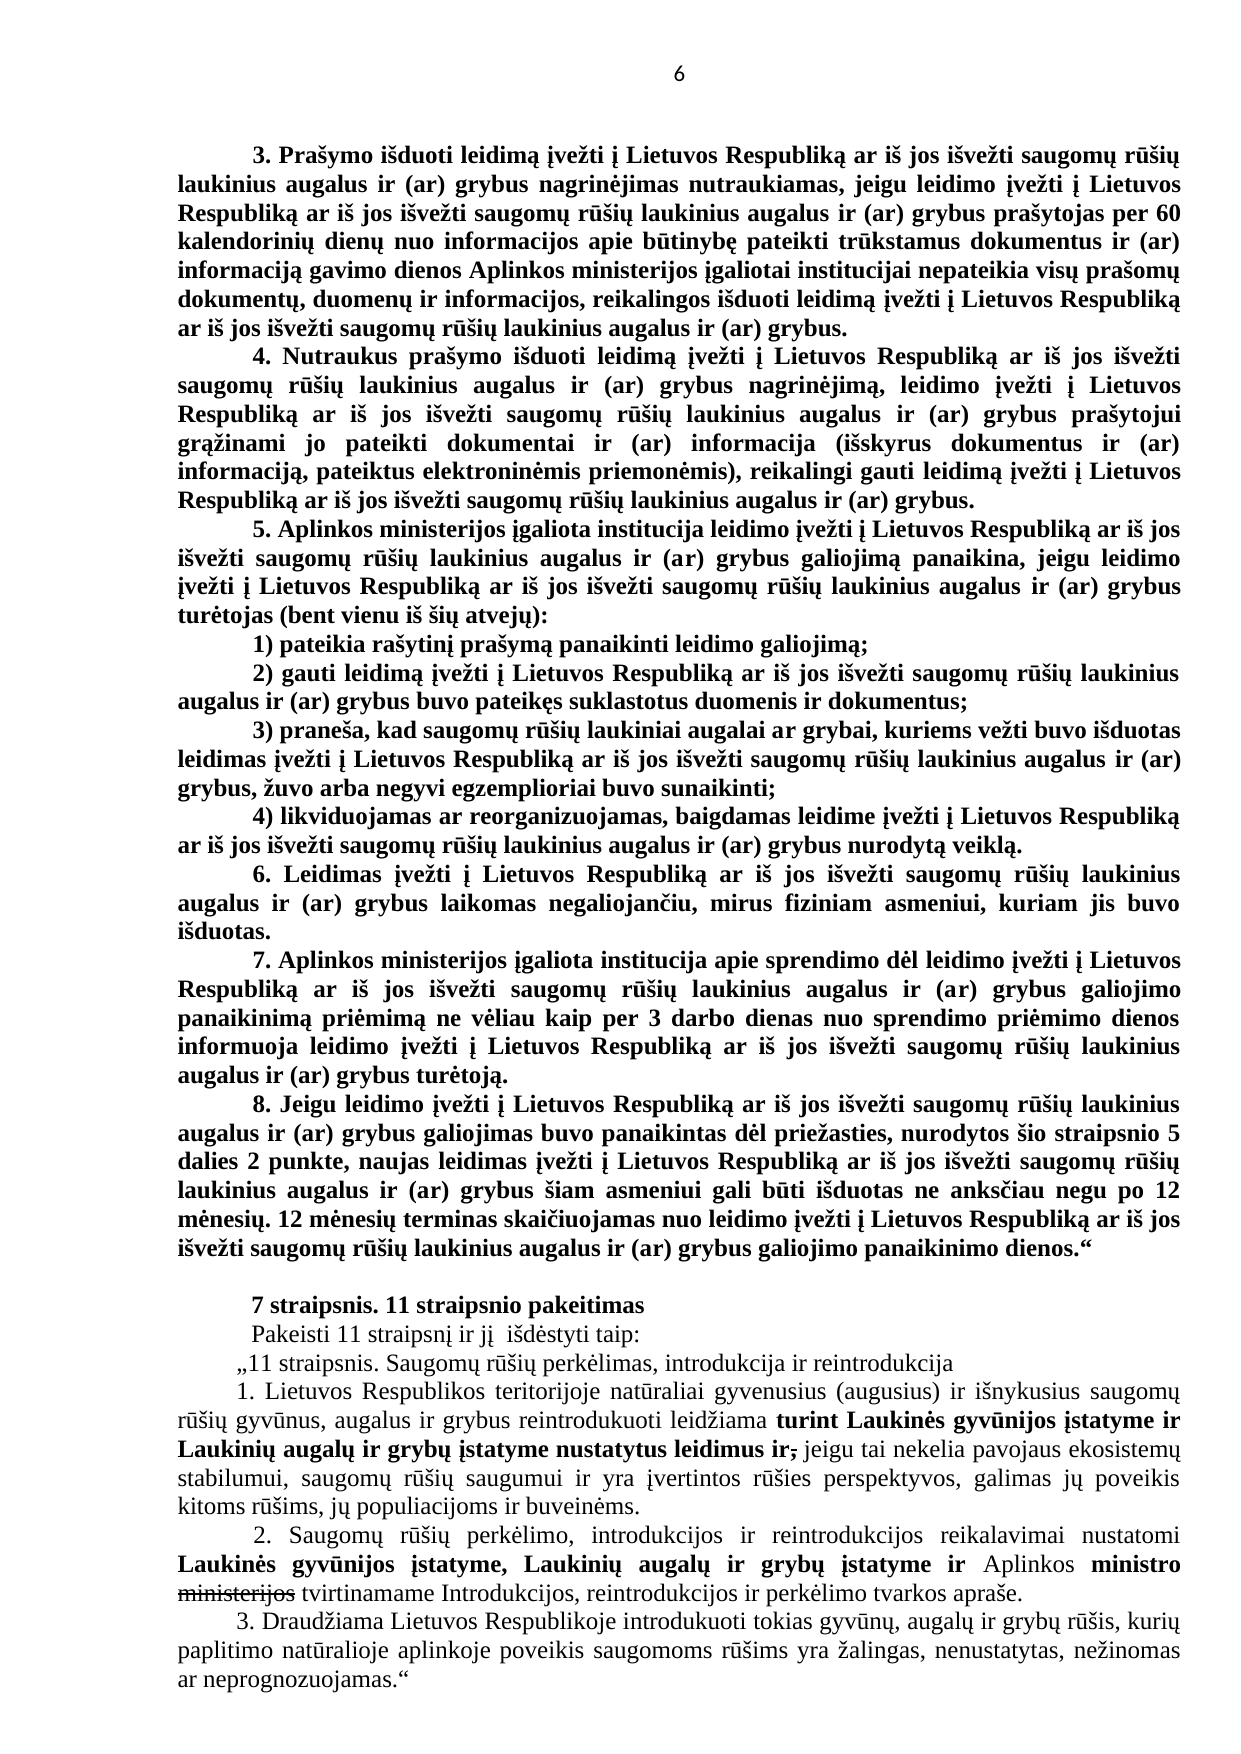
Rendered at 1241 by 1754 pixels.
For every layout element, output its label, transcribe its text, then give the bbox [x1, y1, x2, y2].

text 7. Aplinkos ministerijos įgaliota institucija apie sprendimo dėl leidimo įvežti į Lietuvos Respubliką ar iš jos išvežti saugomų rūšių laukinius augalus ir (ar) grybus galiojimo panaikinimą priėmimą ne vėliau kaip per 3 darbo dienas nuo sprendimo priėmimo dienos informuoja leidimo įvežti į Lietuvos Respubliką ar iš jos išvežti saugomų rūšių laukinius augalus ir (ar) grybus turėtoją. [177, 945, 1181, 1089]
text 1. Lietuvos Respublikos teritorijoje natūraliai gyvenusius (augusius) ir išnykusius saugomų rūšių gyvūnus, augalus ir grybus reintrodukuoti leidžiama turint Laukinės gyvūnijos įstatyme ir Laukinių augalų ir grybų įstatyme nustatytus leidimus ir, jeigu tai nekelia pavojaus ekosistemų stabilumui, saugomų rūšių saugumui ir yra įvertintos rūšies perspektyvos, galimas jų poveikis kitoms rūšims, jų populiacijoms ir buveinėms. [177, 1376, 1181, 1520]
text „11 straipsnis. Saugomų rūšių perkėlimas, introdukcija ir reintrodukcija [177, 1348, 1181, 1376]
text 8. Jeigu leidimo įvežti į Lietuvos Respubliką ar iš jos išvežti saugomų rūšių laukinius augalus ir (ar) grybus galiojimas buvo panaikintas dėl priežasties, nurodytos šio straipsnio 5 dalies 2 punkte, naujas leidimas įvežti į Lietuvos Respubliką ar iš jos išvežti saugomų rūšių laukinius augalus ir (ar) grybus šiam asmeniui gali būti išduotas ne anksčiau negu po 12 mėnesių. 12 mėnesių terminas skaičiuojamas nuo leidimo įvežti į Lietuvos Respubliką ar iš jos išvežti saugomų rūšių laukinius augalus ir (ar) grybus galiojimo panaikinimo dienos.“ [177, 1089, 1181, 1261]
text 7 straipsnis. 11 straipsnio pakeitimas [177, 1290, 1181, 1319]
text 3. Prašymo išduoti leidimą įvežti į Lietuvos Respubliką ar iš jos išvežti saugomų rūšių laukinius augalus ir (ar) grybus nagrinėjimas nutraukiamas, jeigu leidimo įvežti į Lietuvos Respubliką ar iš jos išvežti saugomų rūšių laukinius augalus ir (ar) grybus prašytojas per 60 kalendorinių dienų nuo informacijos apie būtinybę pateikti trūkstamus dokumentus ir (ar) informaciją gavimo dienos Aplinkos ministerijos įgaliotai institucijai nepateikia visų prašomų dokumentų, duomenų ir informacijos, reikalingos išduoti leidimą įvežti į Lietuvos Respubliką ar iš jos išvežti saugomų rūšių laukinius augalus ir (ar) grybus. [177, 140, 1181, 341]
text 6. Leidimas įvežti į Lietuvos Respubliką ar iš jos išvežti saugomų rūšių laukinius augalus ir (ar) grybus laikomas negaliojančiu, mirus fiziniam asmeniui, kuriam jis buvo išduotas. [177, 859, 1181, 945]
text 4. Nutraukus prašymo išduoti leidimą įvežti į Lietuvos Respubliką ar iš jos išvežti saugomų rūšių laukinius augalus ir (ar) grybus nagrinėjimą, leidimo įvežti į Lietuvos Respubliką ar iš jos išvežti saugomų rūšių laukinius augalus ir (ar) grybus prašytojui grąžinami jo pateikti dokumentai ir (ar) informacija (išskyrus dokumentus ir (ar) informaciją, pateiktus elektroninėmis priemonėmis), reikalingi gauti leidimą įvežti į Lietuvos Respubliką ar iš jos išvežti saugomų rūšių laukinius augalus ir (ar) grybus. [177, 341, 1181, 514]
text 2. Saugomų rūšių perkėlimo, introdukcijos ir reintrodukcijos reikalavimai nustatomi Laukinės gyvūnijos įstatyme, Laukinių augalų ir grybų įstatyme ir Aplinkos ministro ministerijos tvirtinamame Introdukcijos, reintrodukcijos ir perkėlimo tvarkos apraše. [177, 1520, 1181, 1606]
text 2) gauti leidimą įvežti į Lietuvos Respubliką ar iš jos išvežti saugomų rūšių laukinius augalus ir (ar) grybus buvo pateikęs suklastotus duomenis ir dokumentus; [177, 658, 1181, 715]
text 4) likviduojamas ar reorganizuojamas, baigdamas leidime įvežti į Lietuvos Respubliką ar iš jos išvežti saugomų rūšių laukinius augalus ir (ar) grybus nurodytą veiklą. [177, 801, 1181, 859]
text 1) pateikia rašytinį prašymą panaikinti leidimo galiojimą; [177, 629, 1181, 658]
text Pakeisti 11 straipsnį ir jį išdėstyti taip: [177, 1319, 1181, 1348]
text 5. Aplinkos ministerijos įgaliota institucija leidimo įvežti į Lietuvos Respubliką ar iš jos išvežti saugomų rūšių laukinius augalus ir (ar) grybus galiojimą panaikina, jeigu leidimo įvežti į Lietuvos Respubliką ar iš jos išvežti saugomų rūšių laukinius augalus ir (ar) grybus turėtojas (bent vienu iš šių atvejų): [177, 514, 1181, 629]
text 3. Draudžiama Lietuvos Respublikoje introdukuoti tokias gyvūnų, augalų ir grybų rūšis, kurių paplitimo natūralioje aplinkoje poveikis saugomoms rūšims yra žalingas, nenustatytas, nežinomas ar neprognozuojamas.“ [177, 1606, 1181, 1693]
text 3) praneša, kad saugomų rūšių laukiniai augalai ar grybai, kuriems vežti buvo išduotas leidimas įvežti į Lietuvos Respubliką ar iš jos išvežti saugomų rūšių laukinius augalus ir (ar) grybus, žuvo arba negyvi egzemplioriai buvo sunaikinti; [177, 715, 1181, 801]
